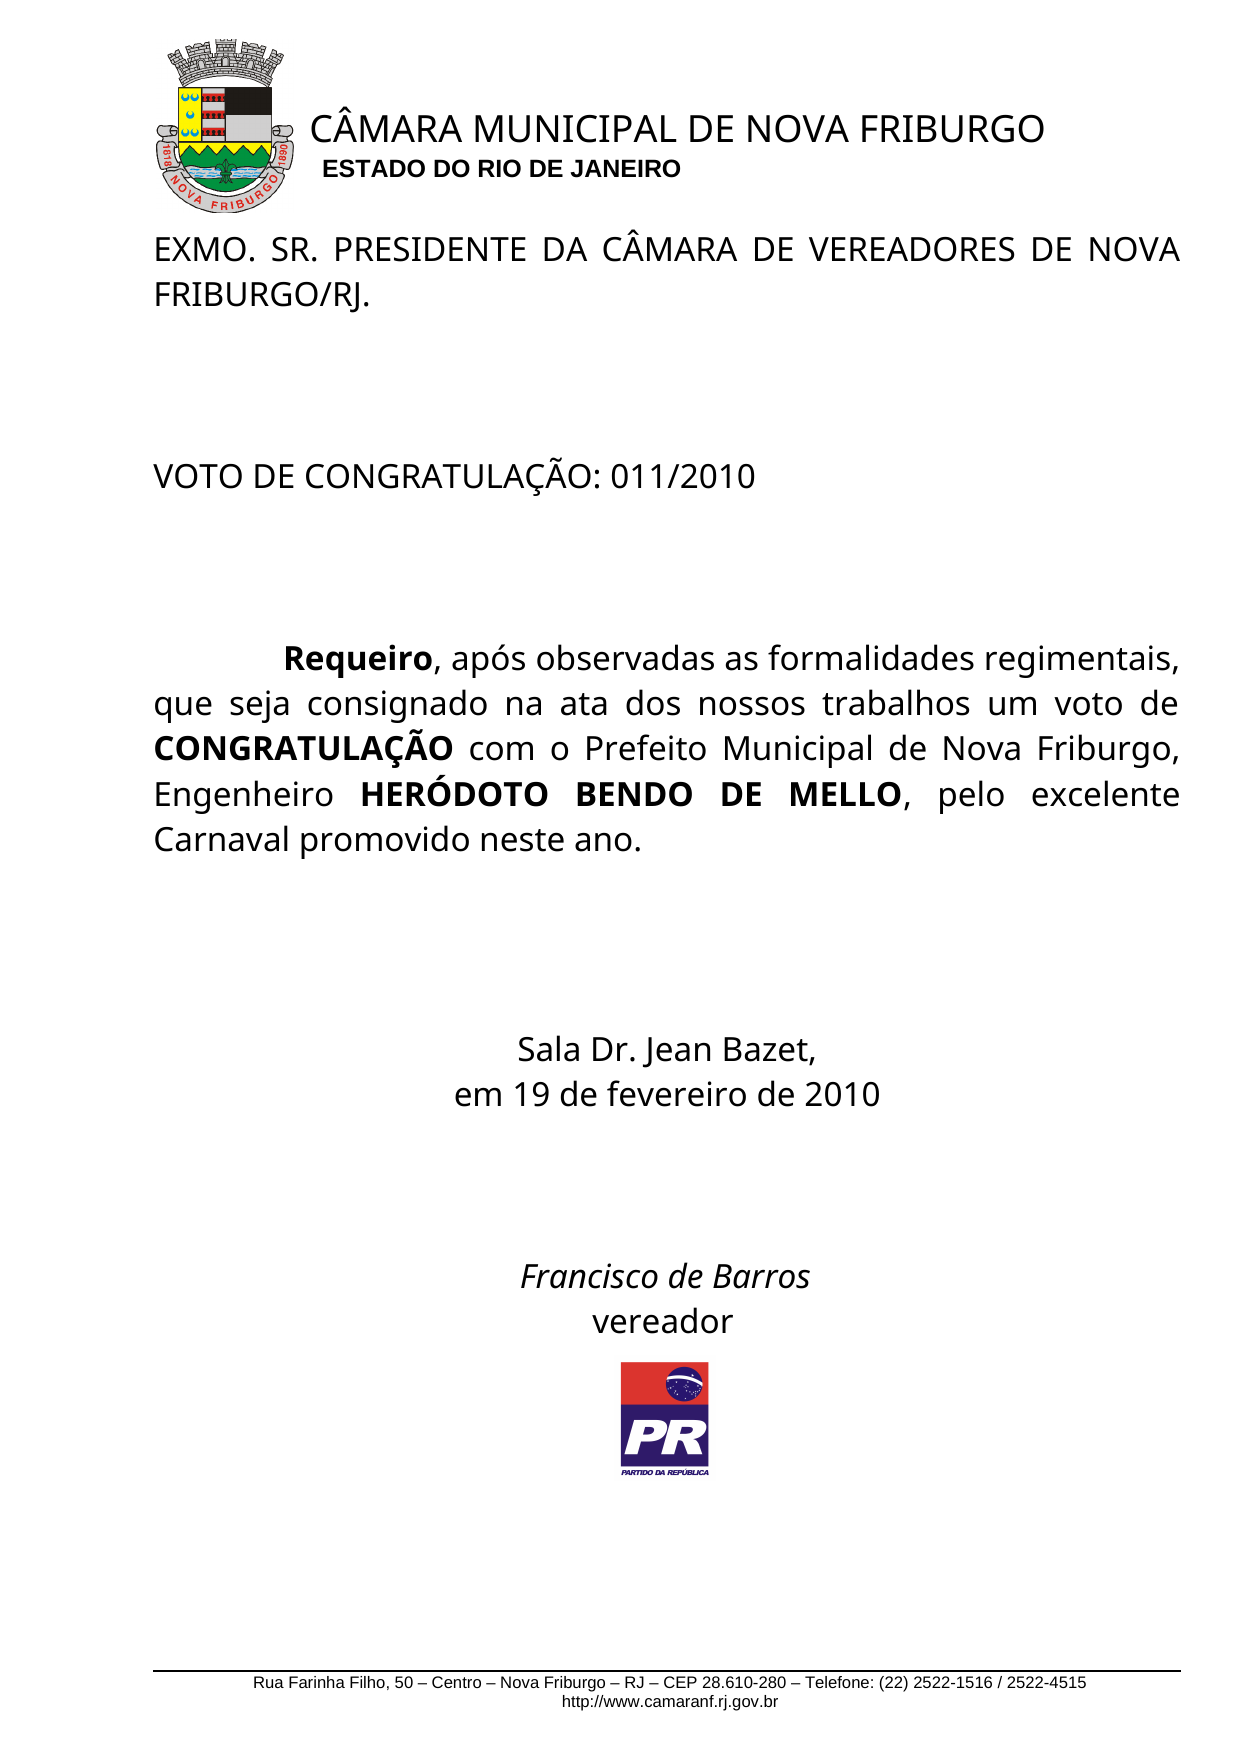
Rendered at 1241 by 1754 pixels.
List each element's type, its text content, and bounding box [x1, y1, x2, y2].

text EXMO. SR. PRESIDENTE DA CÂMARA DE VEREADORES DE NOVA FRIBURGO/RJ. [153, 226, 1181, 316]
text Sala Dr. Jean Bazet, [153, 1026, 1181, 1071]
text Francisco de Barros [153, 1253, 1181, 1298]
text vereador [153, 1298, 1181, 1344]
text em 19 de fevereiro de 2010 [153, 1071, 1181, 1117]
text VOTO DE CONGRATULAÇÃO: 011/2010 [153, 453, 1181, 498]
text Requeiro, após observadas as formalidades regimentais, que seja consignado na ata dos nossos trabalhos um voto de CONGRATULAÇÃO com o Prefeito Municipal de Nova Friburgo, Engenheiro HERÓDOTO BENDO DE MELLO, pelo excelente Carnaval promovido neste ano. [153, 634, 1181, 861]
picture [614, 1355, 716, 1481]
